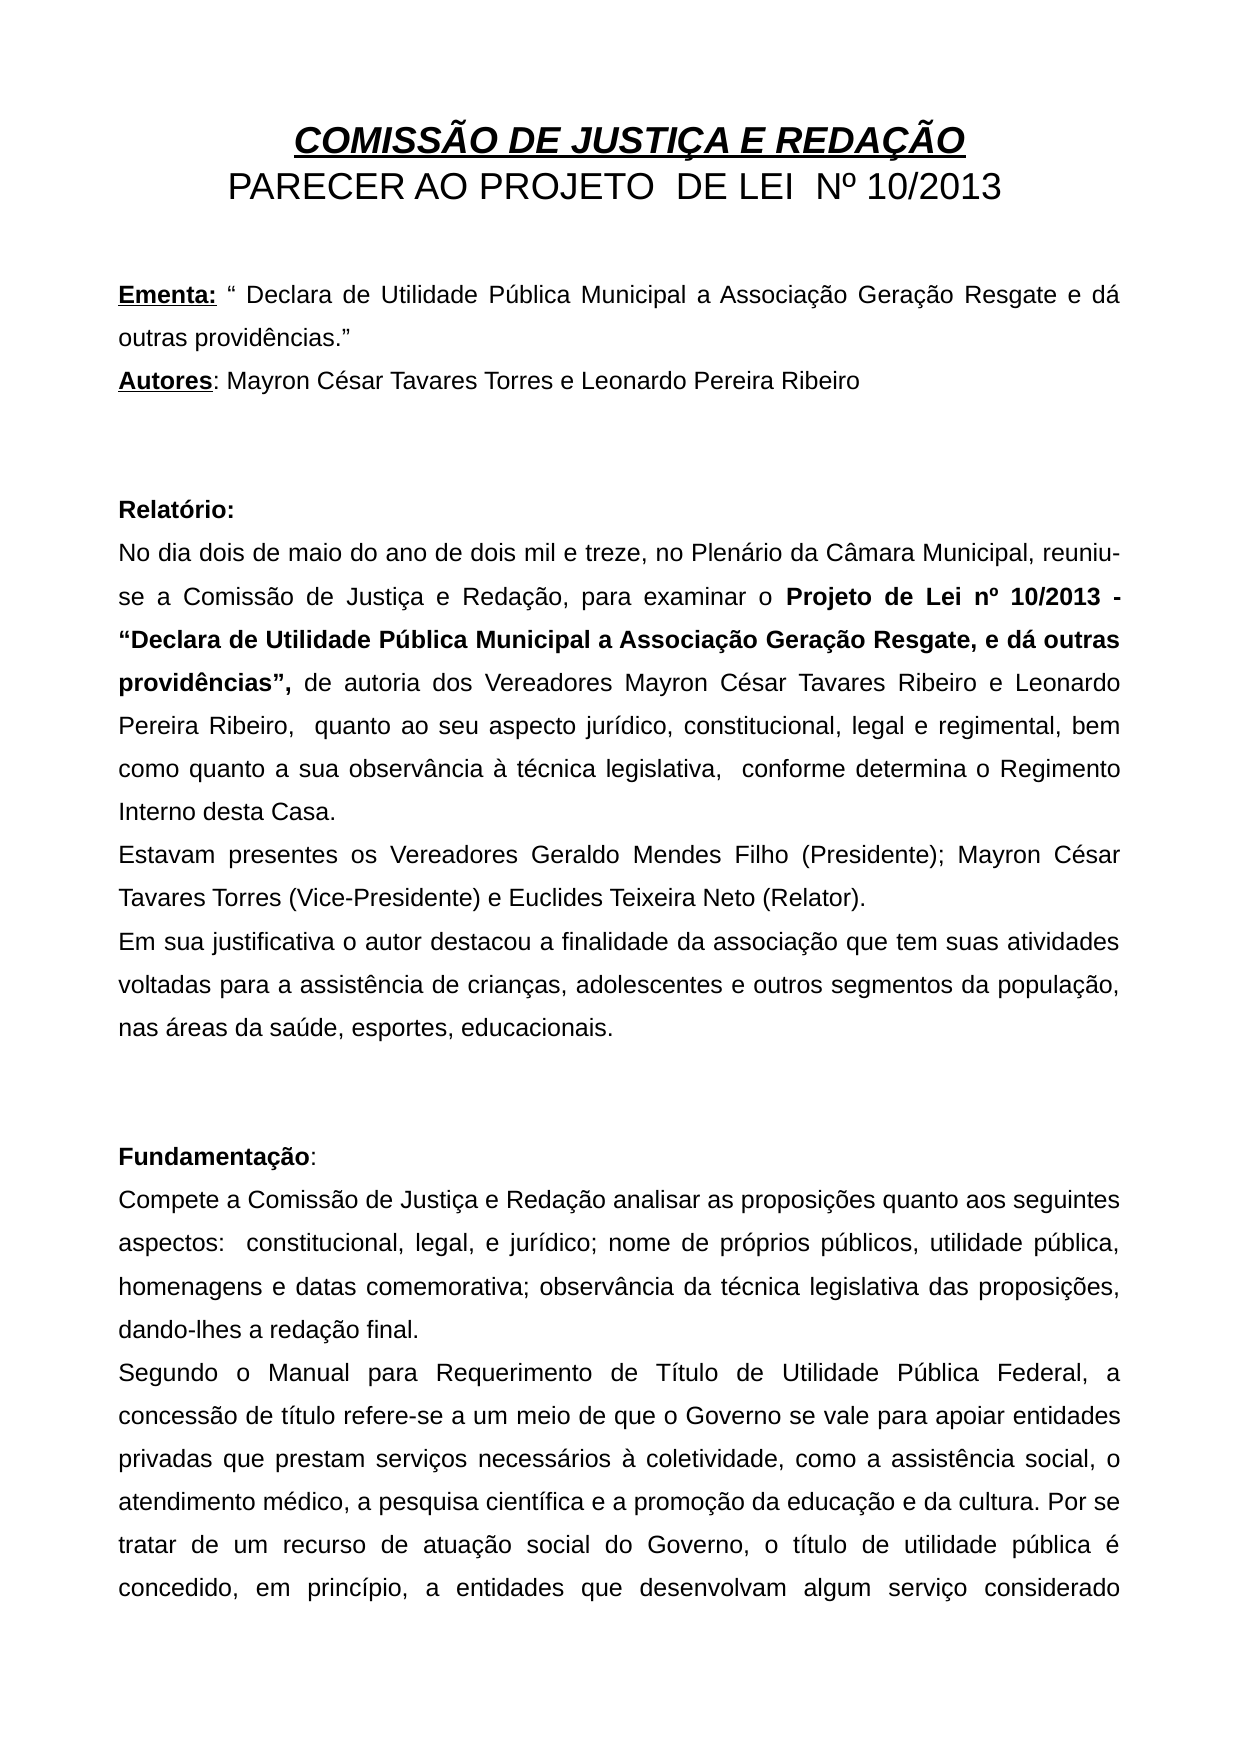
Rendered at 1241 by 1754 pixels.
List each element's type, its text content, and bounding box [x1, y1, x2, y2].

text Estavam presentes os Vereadores Geraldo Mendes Filho (Presidente); Mayron César Tavares Torres (Vice-Presidente) e Euclides Teixeira Neto (Relator). [118, 840, 1122, 912]
text COMISSÃO DE JUSTIÇA E REDAÇÃO [118, 118, 1122, 164]
text Compete a Comissão de Justiça e Redação analisar as proposições quanto aos seguintes aspectos: constitucional, legal, e jurídico; nome de próprios públicos, utilidade pública, homenagens e datas comemorativa; observância da técnica legislativa das proposições, dando-lhes a redação final. [118, 1185, 1122, 1343]
text Fundamentação: [118, 1142, 1122, 1171]
text Segundo o Manual para Requerimento de Título de Utilidade Pública Federal, a concessão de título refere-se a um meio de que o Governo se vale para apoiar entidades privadas que prestam serviços necessários à coletividade, como a assistência social, o atendimento médico, a pesquisa científica e a promoção da educação e da cultura. Por se tratar de um recurso de atuação social do Governo, o título de utilidade pública é concedido, em princípio, a entidades que desenvolvam algum serviço considerado [118, 1358, 1122, 1602]
text PARECER AO PROJETO DE LEI Nº 10/2013 [118, 164, 1122, 208]
text Em sua justificativa o autor destacou a finalidade da associação que tem suas atividades voltadas para a assistência de crianças, adolescentes e outros segmentos da população, nas áreas da saúde, esportes, educacionais. [118, 926, 1122, 1041]
text Autores: Mayron César Tavares Torres e Leonardo Pereira Ribeiro [118, 366, 1122, 394]
text No dia dois de maio do ano de dois mil e treze, no Plenário da Câmara Municipal, reuniu-se a Comissão de Justiça e Redação, para examinar o Projeto de Lei nº 10/2013 - “Declara de Utilidade Pública Municipal a Associação Geração Resgate, e dá outras providências”, de autoria dos Vereadores Mayron César Tavares Ribeiro e Leonardo Pereira Ribeiro, quanto ao seu aspecto jurídico, constitucional, legal e regimental, bem como quanto a sua observância à técnica legislativa, conforme determina o Regimento Interno desta Casa. [118, 538, 1122, 826]
text Ementa: “ Declara de Utilidade Pública Municipal a Associação Geração Resgate e dá outras providências.” [118, 279, 1122, 351]
text Relatório: [118, 495, 1122, 524]
